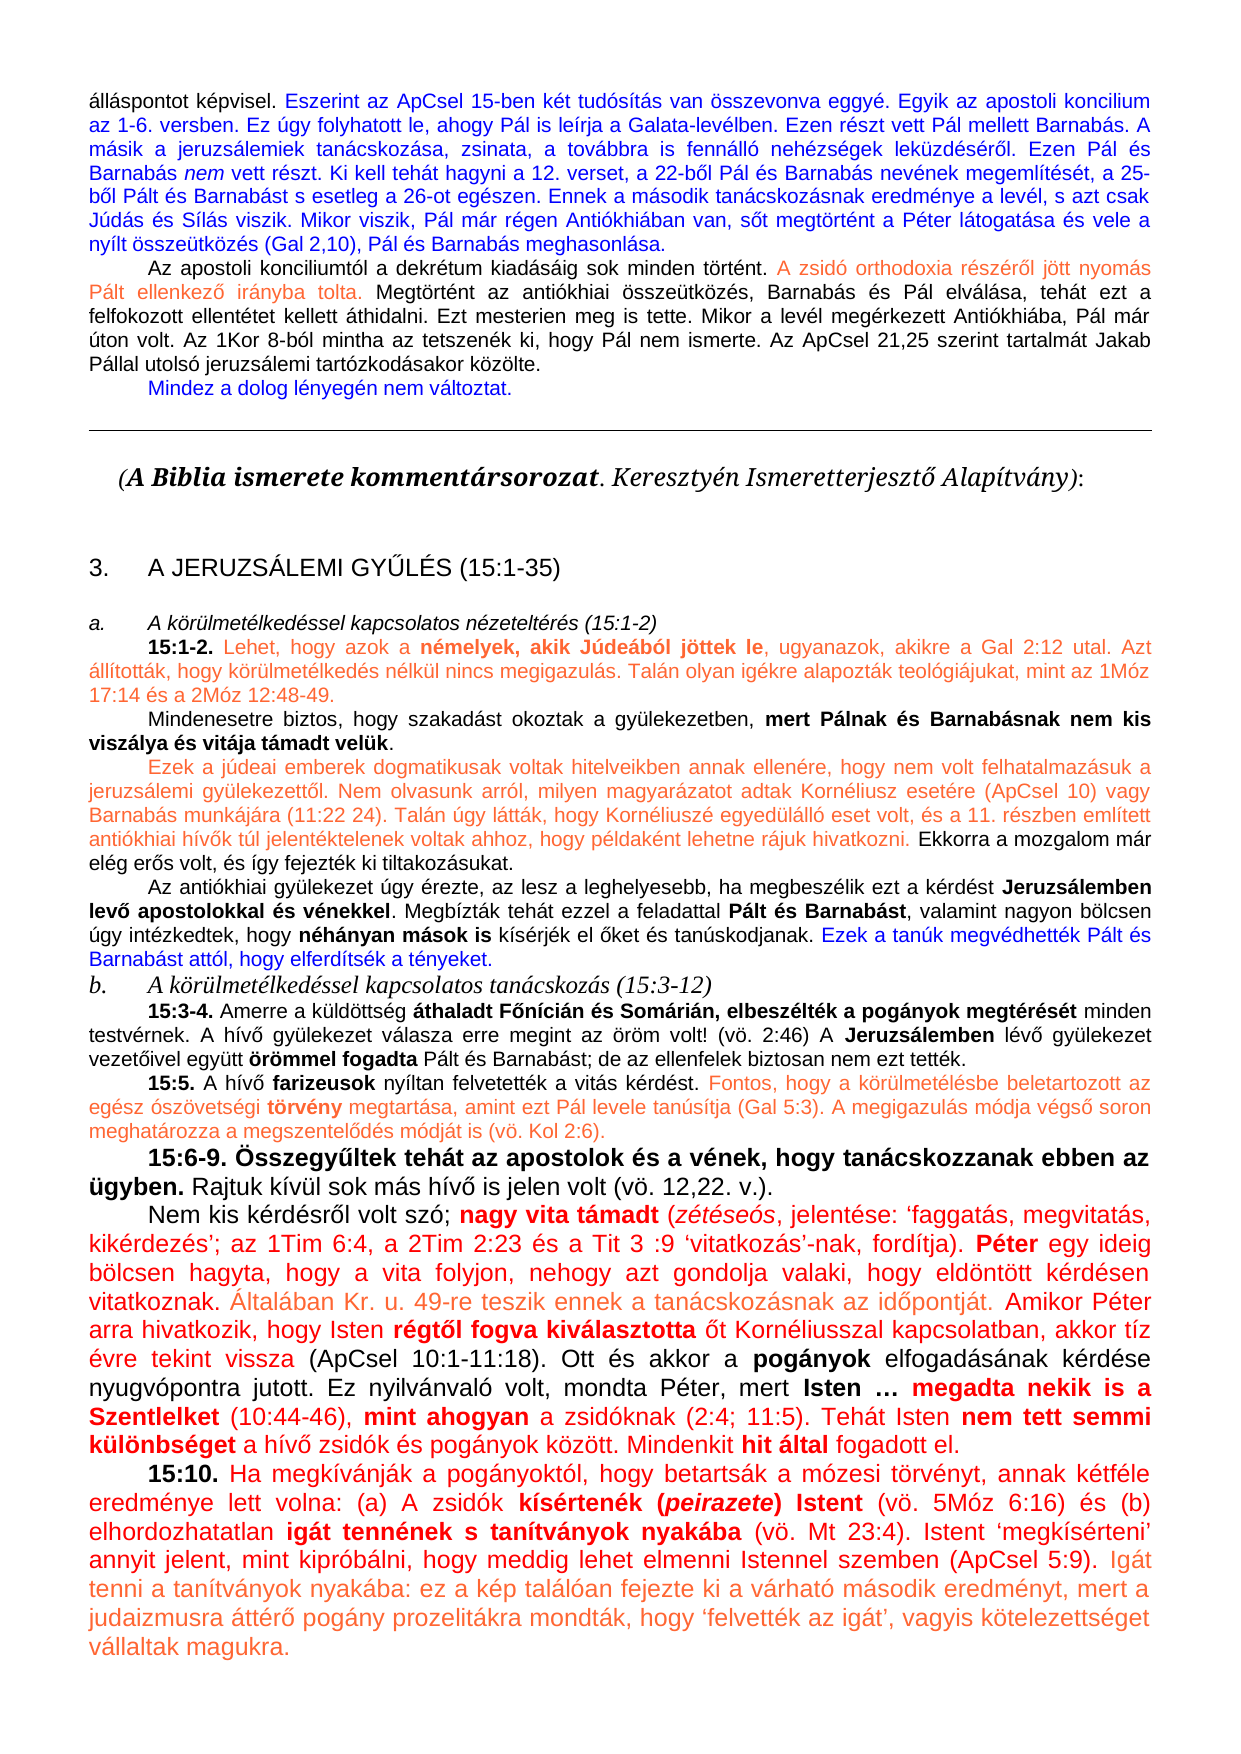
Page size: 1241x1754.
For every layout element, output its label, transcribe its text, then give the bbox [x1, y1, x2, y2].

text 15:6-9. Összegyűltek tehát az apostolok és a vének, hogy tanácskozzanak ebben az ügyben. Rajtuk kívül sok más hívő is jelen volt (vö. 12,22. v.). [88, 1143, 1152, 1201]
text álláspontot képvisel. Eszerint az ApCsel 15-ben két tudósítás van összevonva eggyé. Egyik az apostoli koncilium az 1-6. versben. Ez úgy folyhatott le, ahogy Pál is leírja a Galata-levélben. Ezen részt vett Pál mellett Barnabás. A másik a jeruzsálemiek tanácskozása, zsinata, a továbbra is fennálló nehézségek leküzdéséről. Ezen Pál és Barnabás nem vett részt. Ki kell tehát hagyni a 12. verset, a 22-ből Pál és Barnabás nevének megemlítését, a 25-ből Pált és Barnabást s esetleg a 26-ot egészen. Ennek a második tanácskozásnak eredménye a levél, s azt csak Júdás és Sílás viszik. Mikor viszik, Pál már régen Antiókhiában van, sőt megtörtént a Péter látogatása és vele a nyílt összeütközés (Gal 2,10), Pál és Barnabás meghasonlása. [88, 88, 1152, 256]
text a. A körülmetélkedéssel kapcsolatos nézeteltérés (15:1-2) [88, 611, 1152, 635]
text 15:5. A hívő farizeusok nyíltan felvetették a vitás kérdést. Fontos, hogy a körülmetélésbe beletartozott az egész ószövetségi törvény megtartása, amint ezt Pál levele tanúsítja (Gal 5:3). A megigazulás módja végső soron meghatározza a megszentelődés módját is (vö. Kol 2:6). [88, 1071, 1152, 1143]
text Nem kis kérdésről volt szó; nagy vita támadt (zétéseós, jelentése: ‘faggatás, megvitatás, kikérdezés’; az 1Tim 6:4, a 2Tim 2:23 és a Tit 3 :9 ‘vitatkozás’-nak, fordítja). Péter egy ideig bölcsen hagyta, hogy a vita folyjon, nehogy azt gondolja valaki, hogy eldöntött kérdésen vitatkoznak. Általában Kr. u. 49-re teszik ennek a tanácskozásnak az időpontját. Amikor Péter arra hivatkozik, hogy Isten régtől fogva kiválasztotta őt Kornéliusszal kapcsolatban, akkor tíz évre tekint vissza (ApCsel 10:1-11:18). Ott és akkor a pogányok elfogadásának kérdése nyugvópontra jutott. Ez nyilvánvaló volt, mondta Péter, mert Isten … megadta nekik is a Szentlelket (10:44-46), mint ahogyan a zsidóknak (2:4; 11:5). Tehát Isten nem tett semmi különbséget a hívő zsidók és pogányok között. Mindenkit hit által fogadott el. [88, 1201, 1152, 1459]
text Mindenesetre biztos, hogy szakadást okoztak a gyülekezetben, mert Pálnak és Barnabásnak nem kis viszálya és vitája támadt velük. [88, 707, 1152, 755]
text Mindez a dolog lényegén nem változtat. [88, 376, 1152, 400]
text Ezek a júdeai emberek dogmatikusak voltak hitelveikben annak ellenére, hogy nem volt felhatalmazásuk a jeruzsálemi gyülekezettől. Nem olvasunk arról, milyen magyarázatot adtak Kornéliusz esetére (ApCsel 10) vagy Barnabás munkájára (11:22 24). Talán úgy látták, hogy Kornéliuszé egyedülálló eset volt, és a 11. részben említett antiókhiai hívők túl jelentéktelenek voltak ahhoz, hogy példaként lehetne rájuk hivatkozni. Ekkorra a mozgalom már elég erős volt, és így fejezték ki tiltakozásukat. [88, 755, 1152, 875]
text 15:3-4. Amerre a küldöttség áthaladt Főnícián és Somárián, elbeszélték a pogányok megtérését minden testvérnek. A hívő gyülekezet válasza erre megint az öröm volt! (vö. 2:46) A Jeruzsálemben lévő gyülekezet vezetőivel együtt örömmel fogadta Pált és Barnabást; de az ellenfelek biztosan nem ezt tették. [88, 999, 1152, 1071]
text b. A körülmetélkedéssel kapcsolatos tanácskozás (15:3-12) [88, 971, 1152, 999]
text (A Biblia ismerete kommentársorozat. Keresztyén Ismeretterjesztő Alapítvány): [88, 431, 1152, 523]
text Az antiókhiai gyülekezet úgy érezte, az lesz a leghelyesebb, ha megbeszélik ezt a kérdést Jeruzsálemben levő apostolokkal és vénekkel. Megbízták tehát ezzel a feladattal Pált és Barnabást, valamint nagyon bölcsen úgy intézkedtek, hogy néhányan mások is kísérjék el őket és tanúskodjanak. Ezek a tanúk megvédhették Pált és Barnabást attól, hogy elferdítsék a tényeket. [88, 875, 1152, 971]
text 15:1-2. Lehet, hogy azok a némelyek, akik Júdeából jöttek le, ugyanazok, akikre a Gal 2:12 utal. Azt állították, hogy körülmetélkedés nélkül nincs megigazulás. Talán olyan igékre alapozták teológiájukat, mint az 1Móz 17:14 és a 2Móz 12:48-49. [88, 635, 1152, 707]
text Az apostoli konciliumtól a dekrétum kiadásáig sok minden történt. A zsidó orthodoxia részéről jött nyomás Pált ellenkező irányba tolta. Megtörtént az antiókhiai összeütközés, Barnabás és Pál elválása, tehát ezt a felfokozott ellentétet kellett áthidalni. Ezt mesterien meg is tette. Mikor a levél megérkezett Antiókhiába, Pál már úton volt. Az 1Kor 8-ból mintha az tetszenék ki, hogy Pál nem ismerte. Az ApCsel 21,25 szerint tartalmát Jakab Pállal utolsó jeruzsálemi tartózkodásakor közölte. [88, 256, 1152, 376]
text 3. A JERUZSÁLEMI GYŰLÉS (15:1-35) [88, 553, 1152, 582]
text 15:10. Ha megkívánják a pogányoktól, hogy betartsák a mózesi törvényt, annak kétféle eredménye lett volna: (a) A zsidók kísértenék (peirazete) Istent (vö. 5Móz 6:16) és (b) elhordozhatatlan igát tennének s tanítványok nyakába (vö. Mt 23:4). Istent ‘megkísérteni’ annyit jelent, mint kipróbálni, hogy meddig lehet elmenni Istennel szemben (ApCsel 5:9). Igát tenni a tanítványok nyakába: ez a kép találóan fejezte ki a várható második eredményt, mert a judaizmusra áttérő pogány prozelitákra mondták, hogy ‘felvették az igát’, vagyis kötelezettséget vállaltak magukra. [88, 1459, 1152, 1661]
